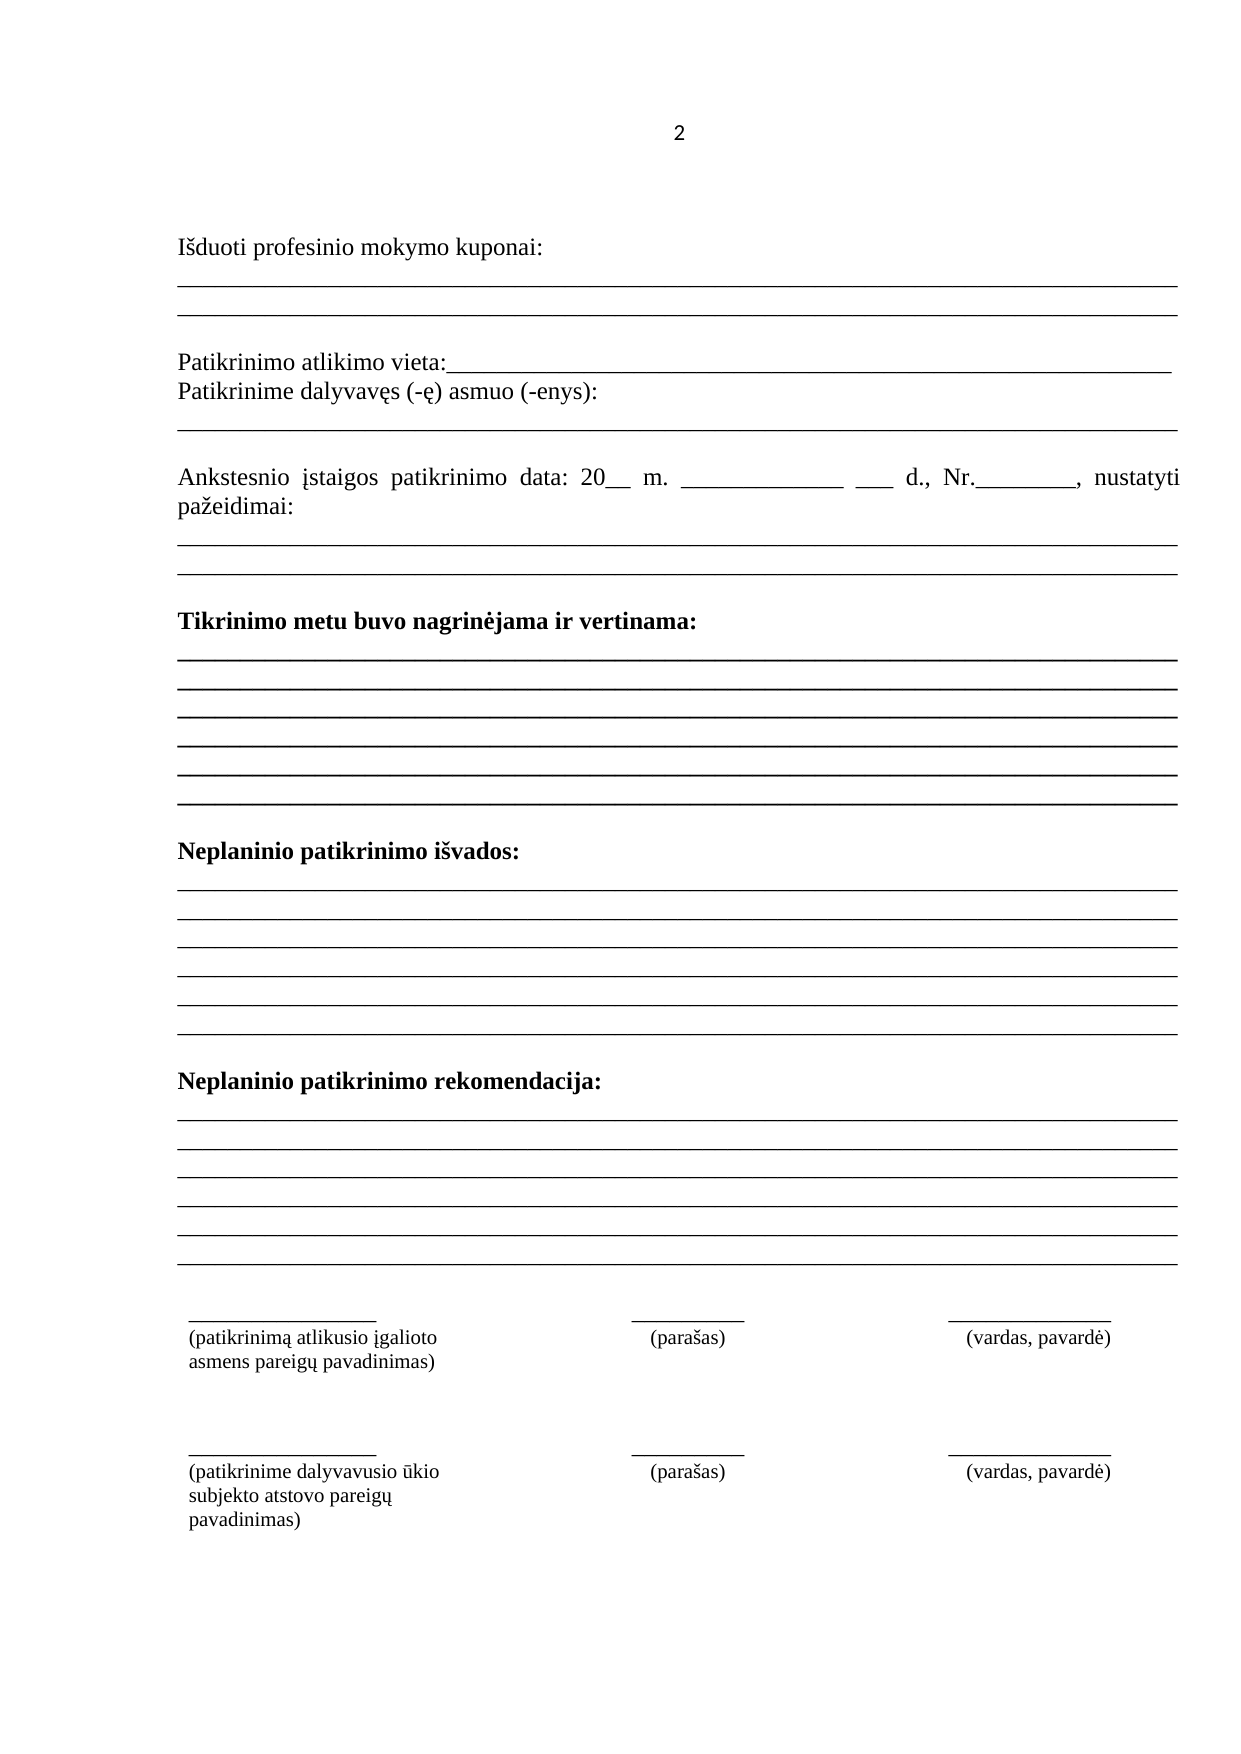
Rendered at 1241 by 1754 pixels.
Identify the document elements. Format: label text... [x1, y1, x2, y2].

text Neplaninio patikrinimo išvados: [177, 836, 1181, 865]
text ________________________________________________________________________________ [177, 980, 1181, 1009]
table_header _______________ (patikrinime dalyvavusio ūkio subjekto atstovo pareigų pavadinimas) [177, 1431, 494, 1531]
text ________________________________________________________________________________ [177, 549, 1181, 577]
table_header _________ (parašas) [494, 1296, 807, 1373]
text ________________________________________________________________________________ [177, 721, 1181, 750]
text Patikrinime dalyvavęs (-ę) asmuo (-enys): [177, 376, 1181, 405]
text ________________________________________________________________________________ [177, 261, 1181, 290]
text Išduoti profesinio mokymo kuponai: [177, 232, 1181, 261]
text ________________________________________________________________________________ [177, 1124, 1181, 1152]
text ________________________________________________________________________________ [177, 635, 1181, 664]
text Patikrinimo atlikimo vieta:__________________________________________________________ [177, 347, 1181, 376]
text ________________________________________________________________________________ [177, 1210, 1181, 1239]
text ________________________________________________________________________________ [177, 405, 1181, 434]
text ________________________________________________________________________________ [177, 664, 1181, 692]
text ________________________________________________________________________________ [177, 1152, 1181, 1181]
table_header _____________ (vardas, pavardė) [807, 1431, 1122, 1531]
text ________________________________________________________________________________ [177, 922, 1181, 951]
table_header _______________ (patikrinimą atlikusio įgalioto asmens pareigų pavadinimas) [177, 1296, 494, 1373]
text Neplaninio patikrinimo rekomendacija: [177, 1066, 1181, 1095]
text ________________________________________________________________________________ [177, 894, 1181, 922]
table_header _________ (parašas) [494, 1431, 807, 1531]
text ________________________________________________________________________________ [177, 1239, 1181, 1267]
text ________________________________________________________________________________ [177, 951, 1181, 980]
text ________________________________________________________________________________ [177, 520, 1181, 549]
text ________________________________________________________________________________ [177, 779, 1181, 807]
text ________________________________________________________________________________ [177, 1095, 1181, 1124]
text ________________________________________________________________________________ [177, 1181, 1181, 1210]
table_header _____________ (vardas, pavardė) [807, 1296, 1122, 1373]
text Tikrinimo metu buvo nagrinėjama ir vertinama: [177, 606, 1181, 635]
text Ankstesnio įstaigos patikrinimo data: 20__ m. _____________ ___ d., Nr.________, nustatyti pažeidimai: [177, 462, 1181, 520]
text ________________________________________________________________________________ [177, 290, 1181, 319]
text ________________________________________________________________________________ [177, 1009, 1181, 1037]
text ________________________________________________________________________________ [177, 692, 1181, 721]
text ________________________________________________________________________________ [177, 865, 1181, 894]
text ________________________________________________________________________________ [177, 750, 1181, 779]
